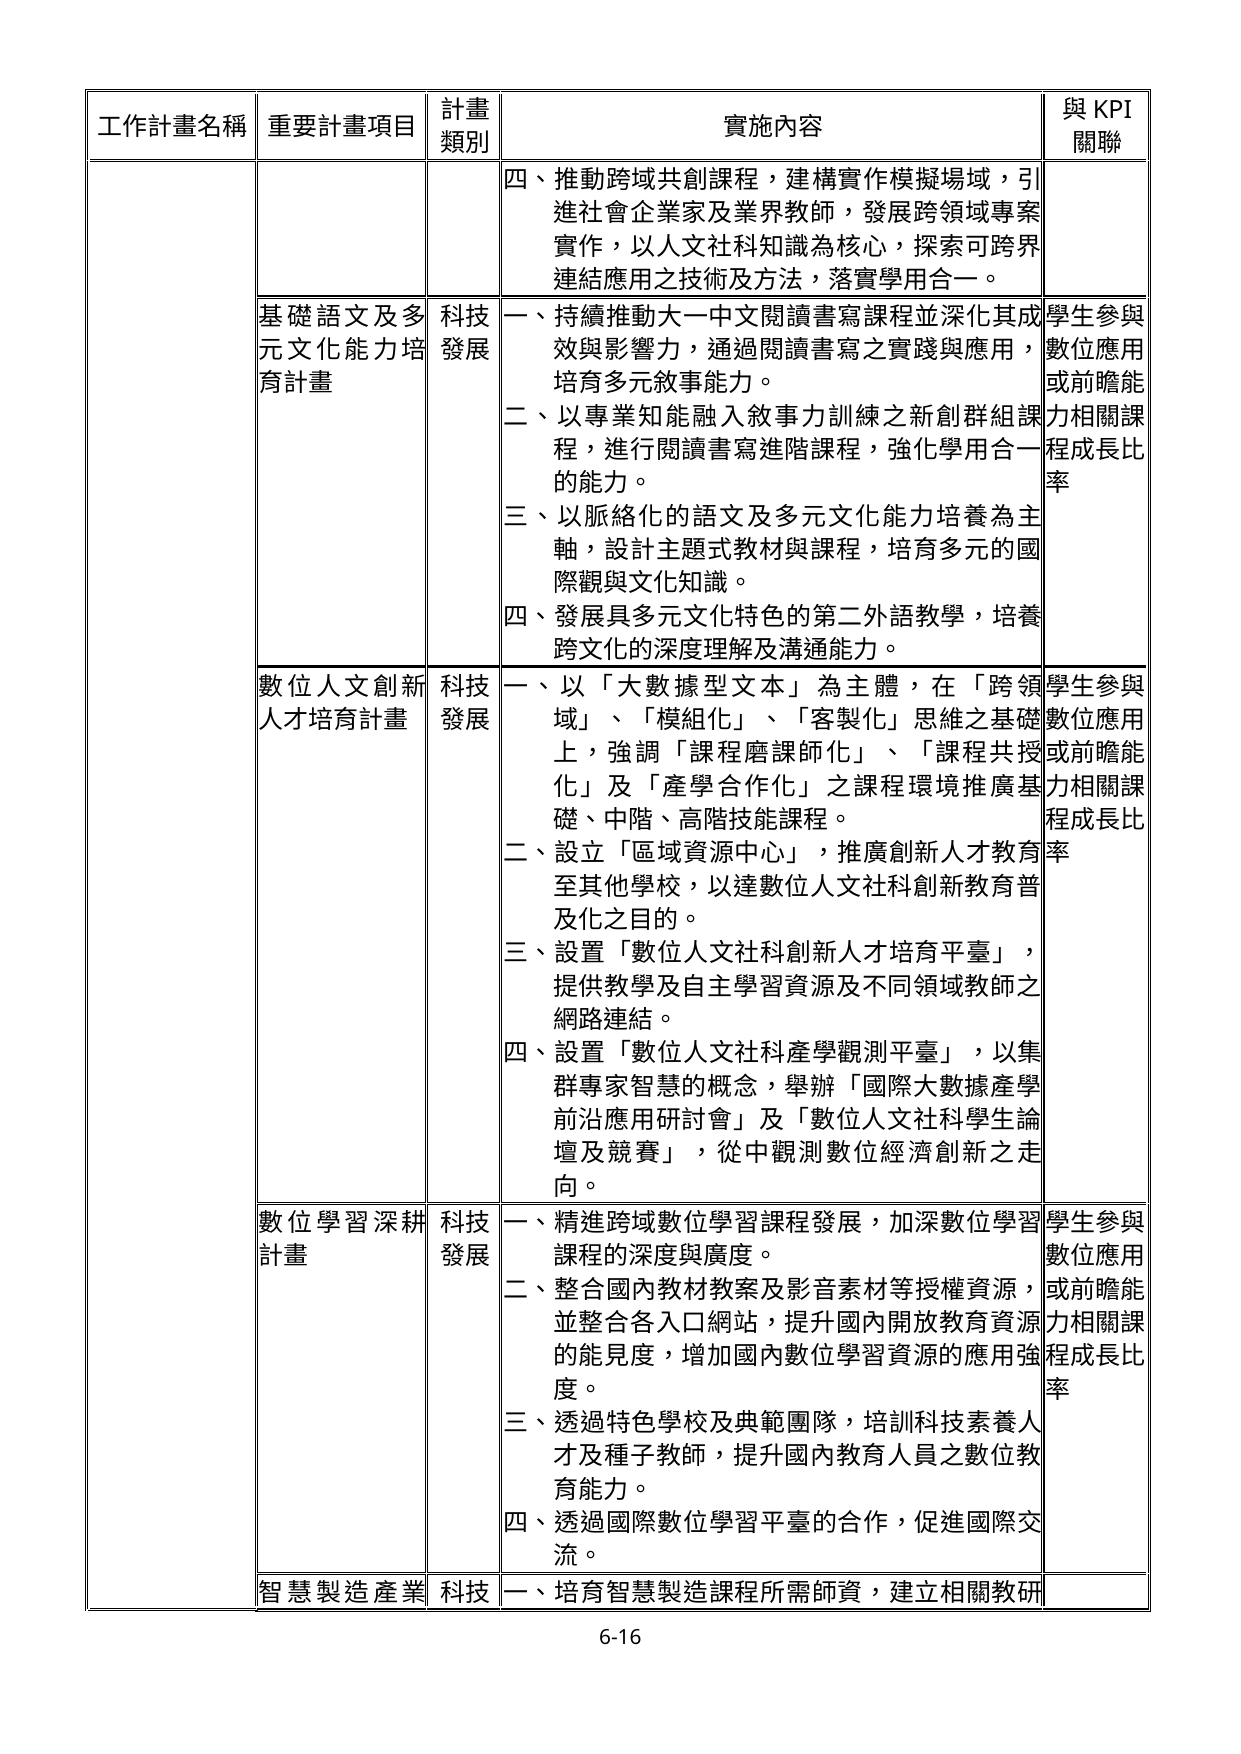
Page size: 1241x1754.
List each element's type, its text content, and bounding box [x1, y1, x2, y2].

table_cell 一、以「大數據型文本」為主體，在「跨領域」、「模組化」、「客製化」思維之基礎上，強調「課程磨課師化」、「課程共授化」及「產學合作化」之課程環境推廣基礎、中階、高階技能課程。 二、設立「區域資源中心」，推廣創新人才教育至其他學校，以達數位人文社科創新教育普及化之目的。 三、設置「數位人文社科創新人才培育平臺」，提供教學及自主學習資源及不同領域教師之網路連結。 四、設置「數位人文社科產學觀測平臺」，以集群專家智慧的概念，舉辦「國際大數據產學前沿應用研討會」及「數位人文社科學生論壇及競賽」，從中觀測數位經濟創新之走向。 [502, 668, 1041, 1202]
table_cell 一、培育智慧製造課程所需師資，建立相關教研 [501, 1571, 1043, 1608]
table_cell 一、持續推動大一中文閱讀書寫課程並深化其成效與影響力，通過閱讀書寫之實踐與應用，培育多元敘事能力。 二、以專業知能融入敘事力訓練之新創群組課程，進行閱讀書寫進階課程，強化學用合一的能力。 三、以脈絡化的語文及多元文化能力培養為主軸，設計主題式教材與課程，培育多元的國際觀與文化知識。 四、發展具多元文化特色的第二外語教學，培養跨文化的深度理解及溝通能力。 [502, 299, 1041, 665]
table_cell 科技發展 [428, 1205, 499, 1571]
table_cell [88, 159, 256, 1608]
table_cell 智慧製造產業 [256, 1575, 427, 1608]
table_cell 學生參與數位應用或前瞻能力相關課程成長比率 [1043, 1202, 1149, 1571]
table_cell 科技發展 [428, 299, 499, 665]
table_header 重要計畫項目 [256, 92, 427, 158]
table_cell 數位學習深耕計畫 [258, 1205, 425, 1571]
table_header 計畫類別 [427, 92, 501, 158]
table_cell 一、精進跨域數位學習課程發展，加深數位學習課程的深度與廣度。 二、整合國內教材教案及影音素材等授權資源，並整合各入口網站，提升國內開放教育資源的能見度，增加國內數位學習資源的應用強度。 三、透過特色學校及典範團隊，培訓科技素養人才及種子教師，提升國內教育人員之數位教育能力。 四、透過國際數位學習平臺的合作，促進國際交流。 [502, 1205, 1041, 1571]
table_header 工作計畫名稱 [88, 92, 256, 158]
table_header 與KPI 關聯 [1043, 92, 1148, 158]
table_cell 基礎語文及多元文化能力培育計畫 [258, 299, 425, 665]
table_cell [258, 162, 425, 295]
table_cell 科技 [427, 1575, 501, 1608]
table_header 實施內容 [501, 90, 1043, 158]
table_cell 學生參與數位應用或前瞻能力相關課程成長比率 [1045, 295, 1148, 665]
table_cell 數位人文創新人才培育計畫 [258, 668, 425, 1202]
table_cell 四、推動跨域共創課程，建構實作模擬場域，引進社會企業家及業界教師，發展跨領域專案實作，以人文社科知識為核心，探索可跨界連結應用之技術及方法，落實學用合一。 [502, 162, 1041, 295]
table_cell [1043, 1571, 1148, 1608]
table_cell [428, 162, 499, 295]
table_cell 學生參與數位應用或前瞻能力相關課程成長比率 [1045, 665, 1148, 1202]
table_cell [1045, 159, 1148, 295]
table_cell 科技發展 [428, 668, 499, 1202]
